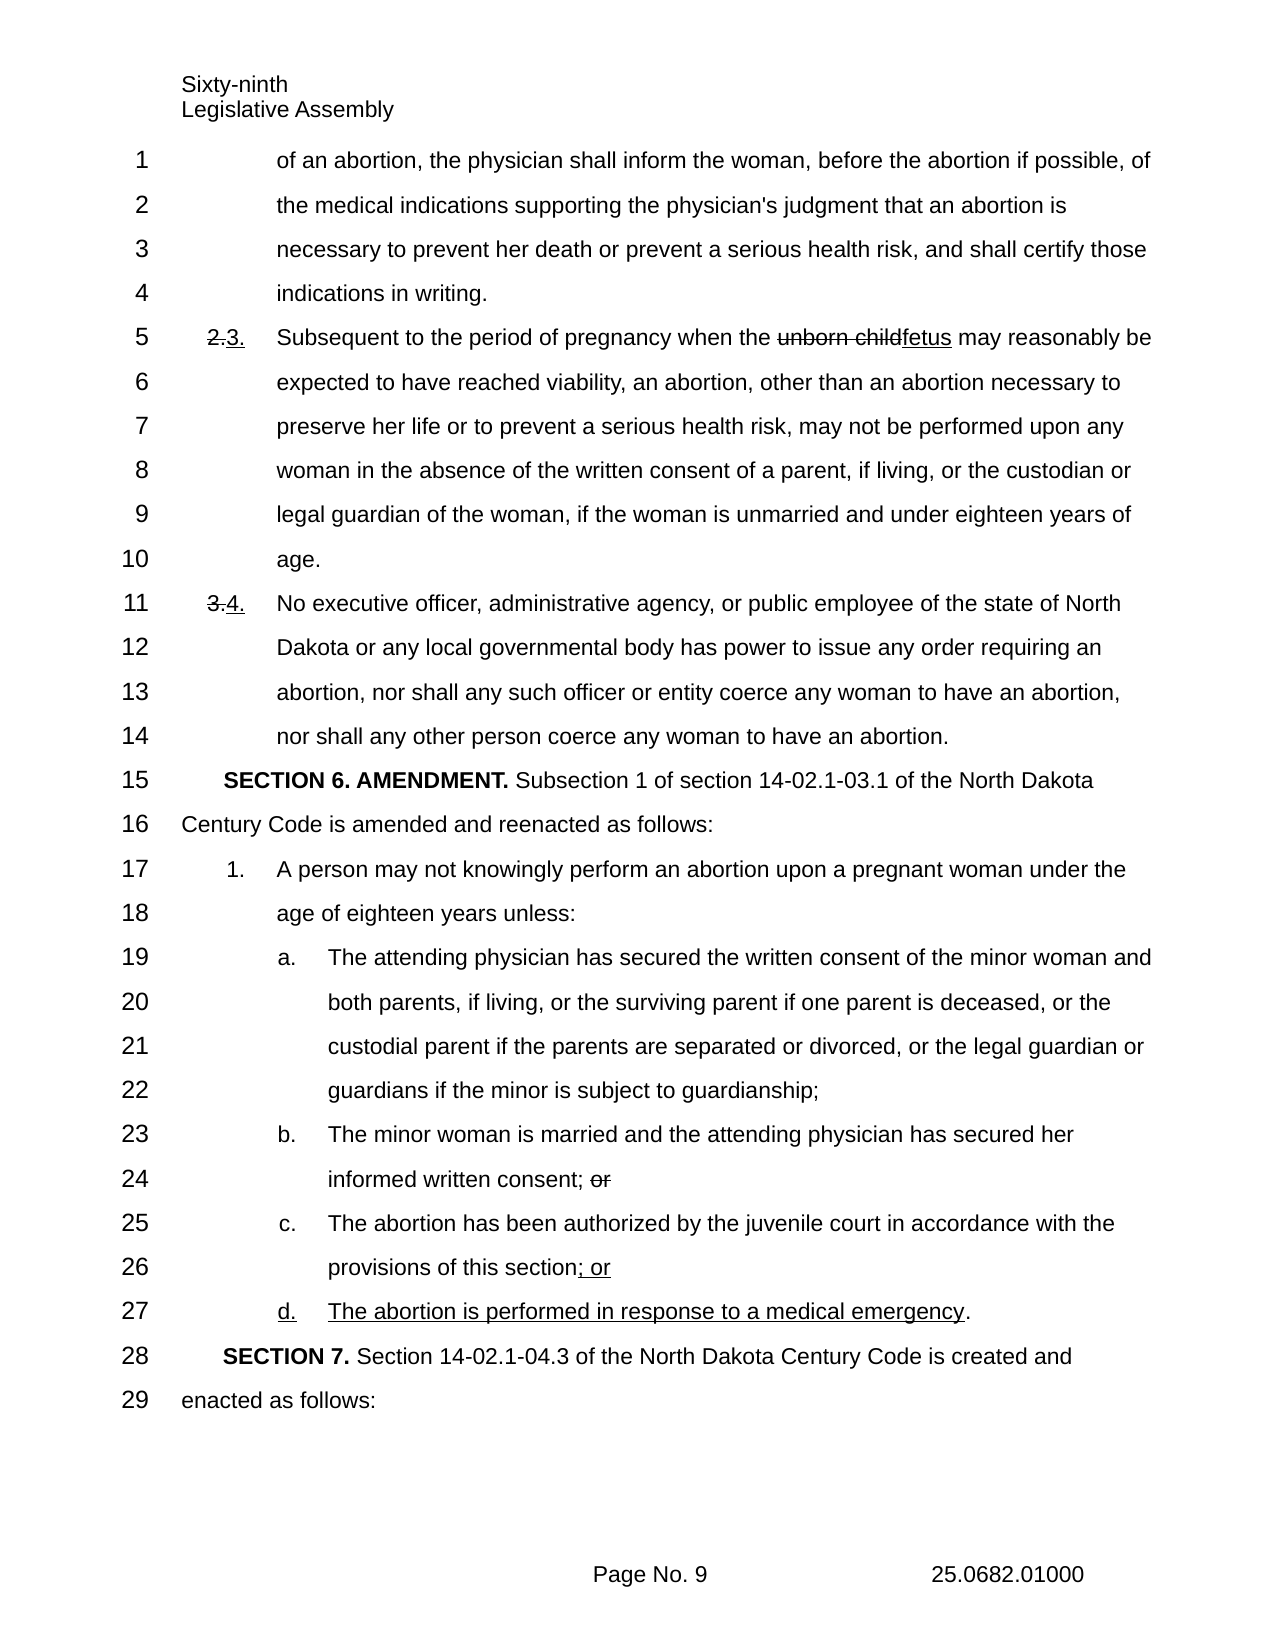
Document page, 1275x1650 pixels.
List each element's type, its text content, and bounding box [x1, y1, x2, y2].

text 3.4. No executive officer, administrative agency, or public employee of the state of North Dakota or any local governmental body has power to issue any order requiring an abortion, nor shall any such officer or entity coerce any woman to have an abortion, nor shall any other person coerce any woman to have an abortion. [181, 576, 1154, 753]
text c. The abortion has been authorized by the juvenile court in accordance with the provisions of this section; or [181, 1196, 1154, 1284]
text b. The minor woman is married and the attending physician has secured her informed written consent; or [181, 1107, 1154, 1196]
text SECTION 7. Section 14‑02.1‑04.3 of the North Dakota Century Code is created and enacted as follows: [181, 1329, 1154, 1417]
text a. The attending physician has secured the written consent of the minor woman and both parents, if living, or the surviving parent if one parent is deceased, or the custodial parent if the parents are separated or divorced, or the legal guardian or guardians if the minor is subject to guardianship; [181, 930, 1154, 1107]
text of an abortion, the physician shall inform the woman, before the abortion if possible, of the medical indications supporting the physician's judgment that an abortion is necessary to prevent her death or prevent a serious health risk, and shall certify those indications in writing. [181, 133, 1154, 310]
text SECTION 6. AMENDMENT. Subsection 1 of section 14‑02.1‑03.1 of the North Dakota Century Code is amended and reenacted as follows: [181, 753, 1154, 842]
text 2.3. Subsequent to the period of pregnancy when the unborn childfetus may reasonably be expected to have reached viability, an abortion, other than an abortion necessary to preserve her life or to prevent a serious health risk, may not be performed upon any woman in the absence of the written consent of a parent, if living, or the custodian or legal guardian of the woman, if the woman is unmarried and under eighteen years of age. [181, 310, 1154, 576]
text d. The abortion is performed in response to a medical emergency. [181, 1284, 1154, 1329]
text 1. A person may not knowingly perform an abortion upon a pregnant woman under the age of eighteen years unless: [181, 842, 1154, 930]
